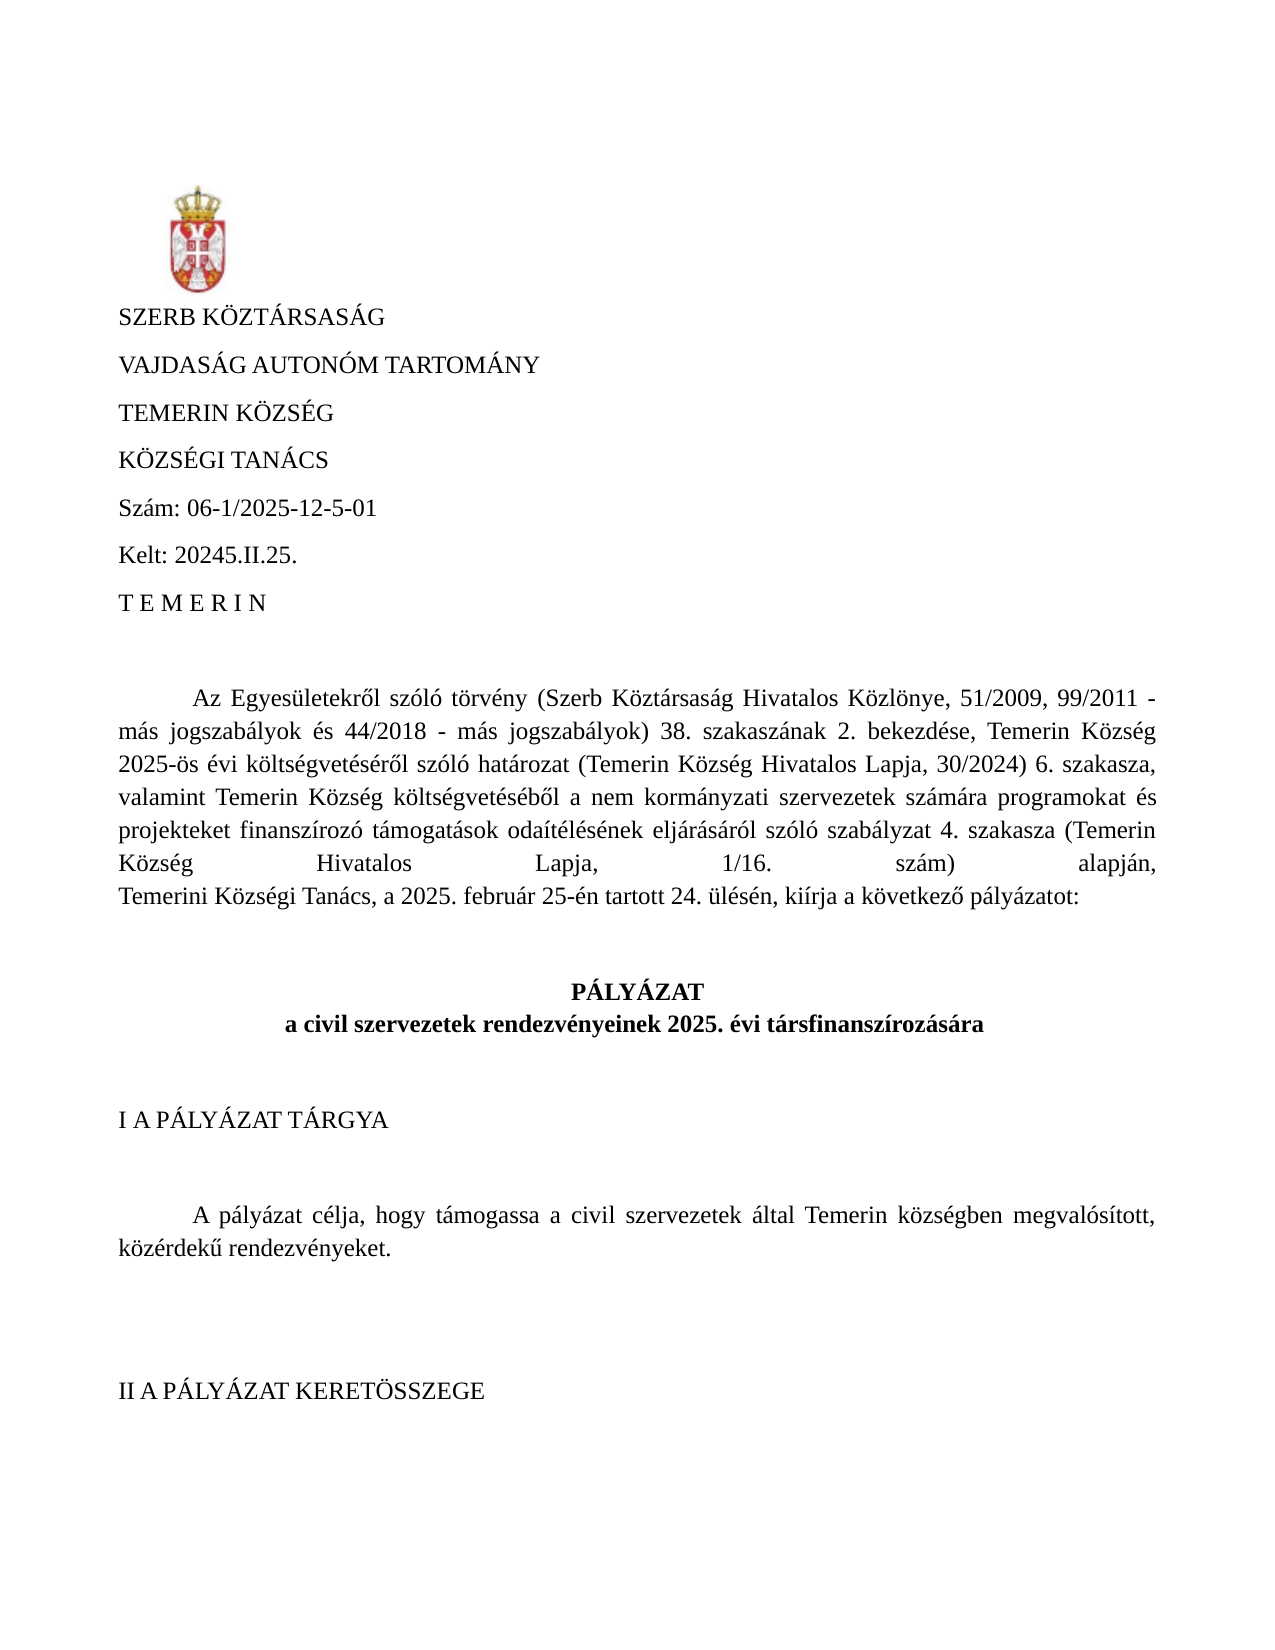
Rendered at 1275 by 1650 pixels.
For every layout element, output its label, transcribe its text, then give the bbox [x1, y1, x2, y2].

text T E M E R I N [118, 588, 1157, 617]
picture [118, 184, 279, 299]
text Szám: 06-1/2025-12-5-01 [118, 493, 1157, 522]
text Kelt: 20245.II.25. [118, 540, 1157, 569]
text SZERB KÖZTÁRSASÁG [118, 302, 1157, 331]
text II A PÁLYÁZAT KERETÖSSZEGE [118, 1376, 1157, 1404]
text A pályázat célja, hogy támogassa a civil szervezetek által Temerin községben megvalósított, közérdekű rendezvényeket. [118, 1200, 1157, 1262]
text TEMERIN KÖZSÉG [118, 398, 1157, 426]
text Az Egyesületekről szóló törvény (Szerb Köztársaság Hivatalos Közlönye, 51/2009, 99/2011 - más jogszabályok és 44/2018 - más jogszabályok) 38. szakaszának 2. bekezdése, Temerin Község 2025-ös évi költségvetéséről szóló határozat (Temerin Község Hivatalos Lapja, 30/2024) 6. szakasza, valamint Temerin Község költségvetéséből a nem kormányzati szervezetek számára programokat és projekteket finanszírozó támogatások odaítélésének eljárásáról szóló szabályzat 4. szakasza (Temerin Község Hivatalos Lapja, 1/16. szám) alapján, Temerini Községi Tanács, a 2025. február 25-én tartott 24. ülésén, kiírja a következő pályázatot: [118, 683, 1157, 910]
text KÖZSÉGI TANÁCS [118, 445, 1157, 474]
text PÁLYÁZAT a civil szervezetek rendezvényeinek 2025. évi társfinanszírozására [118, 977, 1157, 1038]
text I A PÁLYÁZAT TÁRGYA [118, 1105, 1157, 1133]
text VAJDASÁG AUTONÓM TARTOMÁNY [118, 350, 1157, 379]
